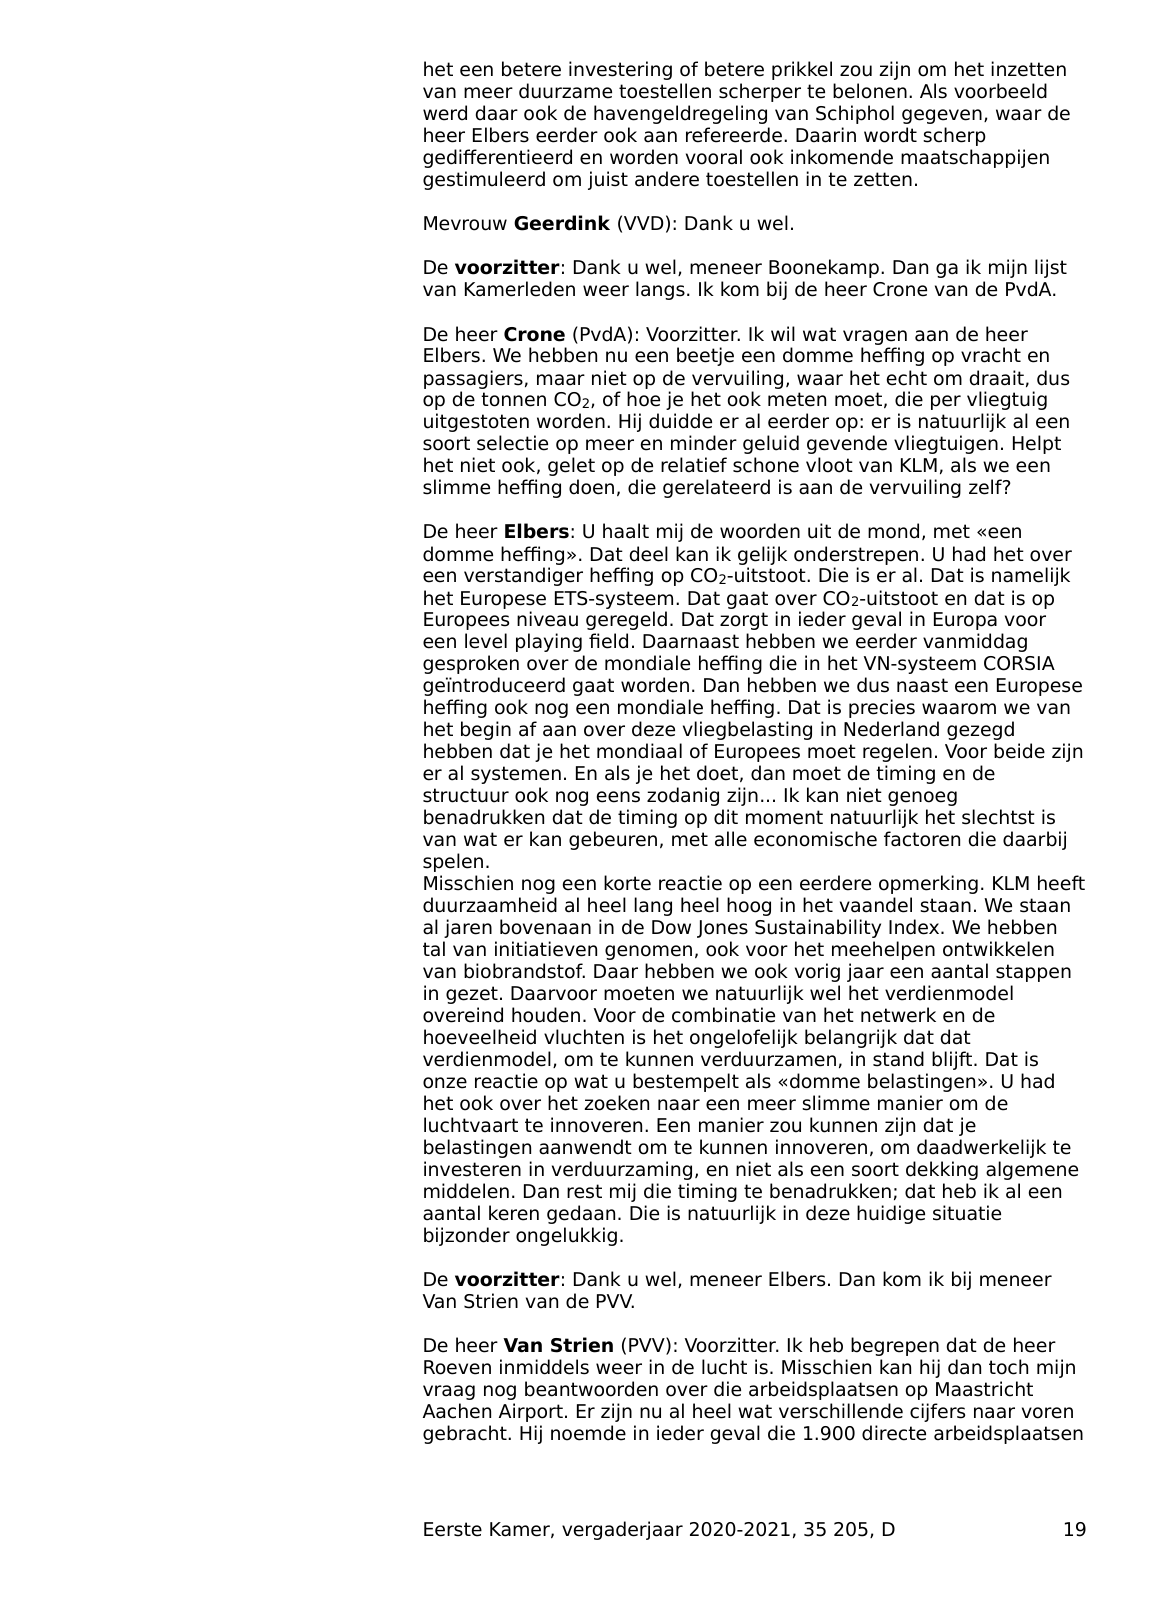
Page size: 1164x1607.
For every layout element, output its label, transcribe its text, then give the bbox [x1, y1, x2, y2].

text Misschien nog een korte reactie op een eerdere opmerking. KLM heeft duurzaamheid al heel lang heel hoog in het vaandel staan. We staan al jaren bovenaan in de Dow Jones Sustainability Index. We hebben tal van initiatieven genomen, ook voor het meehelpen ontwikkelen van biobrandstof. Daar hebben we ook vorig jaar een aantal stappen in gezet. Daarvoor moeten we natuurlijk wel het verdienmodel overeind houden. Voor de combinatie van het netwerk en de hoeveelheid vluchten is het ongelofelijk belangrijk dat dat verdienmodel, om te kunnen verduurzamen, in stand blijft. Dat is onze reactie op wat u bestempelt als «domme belastingen». U had het ook over het zoeken naar een meer slimme manier om de luchtvaart te innoveren. Een manier zou kunnen zijn dat je belastingen aanwendt om te kunnen innoveren, om daadwerkelijk te investeren in verduurzaming, en niet als een soort dekking algemene middelen. Dan rest mij die timing te benadrukken; dat heb ik al een aantal keren gedaan. Die is natuurlijk in deze huidige situatie bijzonder ongelukkig. [422, 873, 1087, 1247]
text De voorzitter: Dank u wel, meneer Boonekamp. Dan ga ik mijn lijst van Kamerleden weer langs. Ik kom bij de heer Crone van de PvdA. [422, 257, 1087, 301]
text De voorzitter: Dank u wel, meneer Elbers. Dan kom ik bij meneer Van Strien van de PVV. [422, 1269, 1087, 1313]
text De heer Van Strien (PVV): Voorzitter. Ik heb begrepen dat de heer Roeven inmiddels weer in de lucht is. Misschien kan hij dan toch mijn vraag nog beantwoorden over die arbeidsplaatsen op Maastricht Aachen Airport. Er zijn nu al heel wat verschillende cijfers naar voren gebracht. Hij noemde in ieder geval die 1.900 directe arbeidsplaatsen [422, 1335, 1087, 1445]
text Mevrouw Geerdink (VVD): Dank u wel. [422, 213, 1087, 235]
text De heer Crone (PvdA): Voorzitter. Ik wil wat vragen aan de heer Elbers. We hebben nu een beetje een domme heffing op vracht en passagiers, maar niet op de vervuiling, waar het echt om draait, dus op de tonnen CO2, of hoe je het ook meten moet, die per vliegtuig uitgestoten worden. Hij duidde er al eerder op: er is natuurlijk al een soort selectie op meer en minder geluid gevende vliegtuigen. Helpt het niet ook, gelet op de relatief schone vloot van KLM, als we een slimme heffing doen, die gerelateerd is aan de vervuiling zelf? [422, 323, 1087, 499]
text het een betere investering of betere prikkel zou zijn om het inzetten van meer duurzame toestellen scherper te belonen. Als voorbeeld werd daar ook de havengeldregeling van Schiphol gegeven, waar de heer Elbers eerder ook aan refereerde. Daarin wordt scherp gedifferentieerd en worden vooral ook inkomende maatschappijen gestimuleerd om juist andere toestellen in te zetten. [422, 59, 1087, 191]
text De heer Elbers: U haalt mij de woorden uit de mond, met «een domme heffing». Dat deel kan ik gelijk onderstrepen. U had het over een verstandiger heffing op CO2-uitstoot. Die is er al. Dat is namelijk het Europese ETS-systeem. Dat gaat over CO2-uitstoot en dat is op Europees niveau geregeld. Dat zorgt in ieder geval in Europa voor een level playing field. Daarnaast hebben we eerder vanmiddag gesproken over de mondiale heffing die in het VN-systeem CORSIA geïntroduceerd gaat worden. Dan hebben we dus naast een Europese heffing ook nog een mondiale heffing. Dat is precies waarom we van het begin af aan over deze vliegbelasting in Nederland gezegd hebben dat je het mondiaal of Europees moet regelen. Voor beide zijn er al systemen. En als je het doet, dan moet de timing en de structuur ook nog eens zodanig zijn... Ik kan niet genoeg benadrukken dat de timing op dit moment natuurlijk het slechtst is van wat er kan gebeuren, met alle economische factoren die daarbij spelen. [422, 521, 1087, 873]
